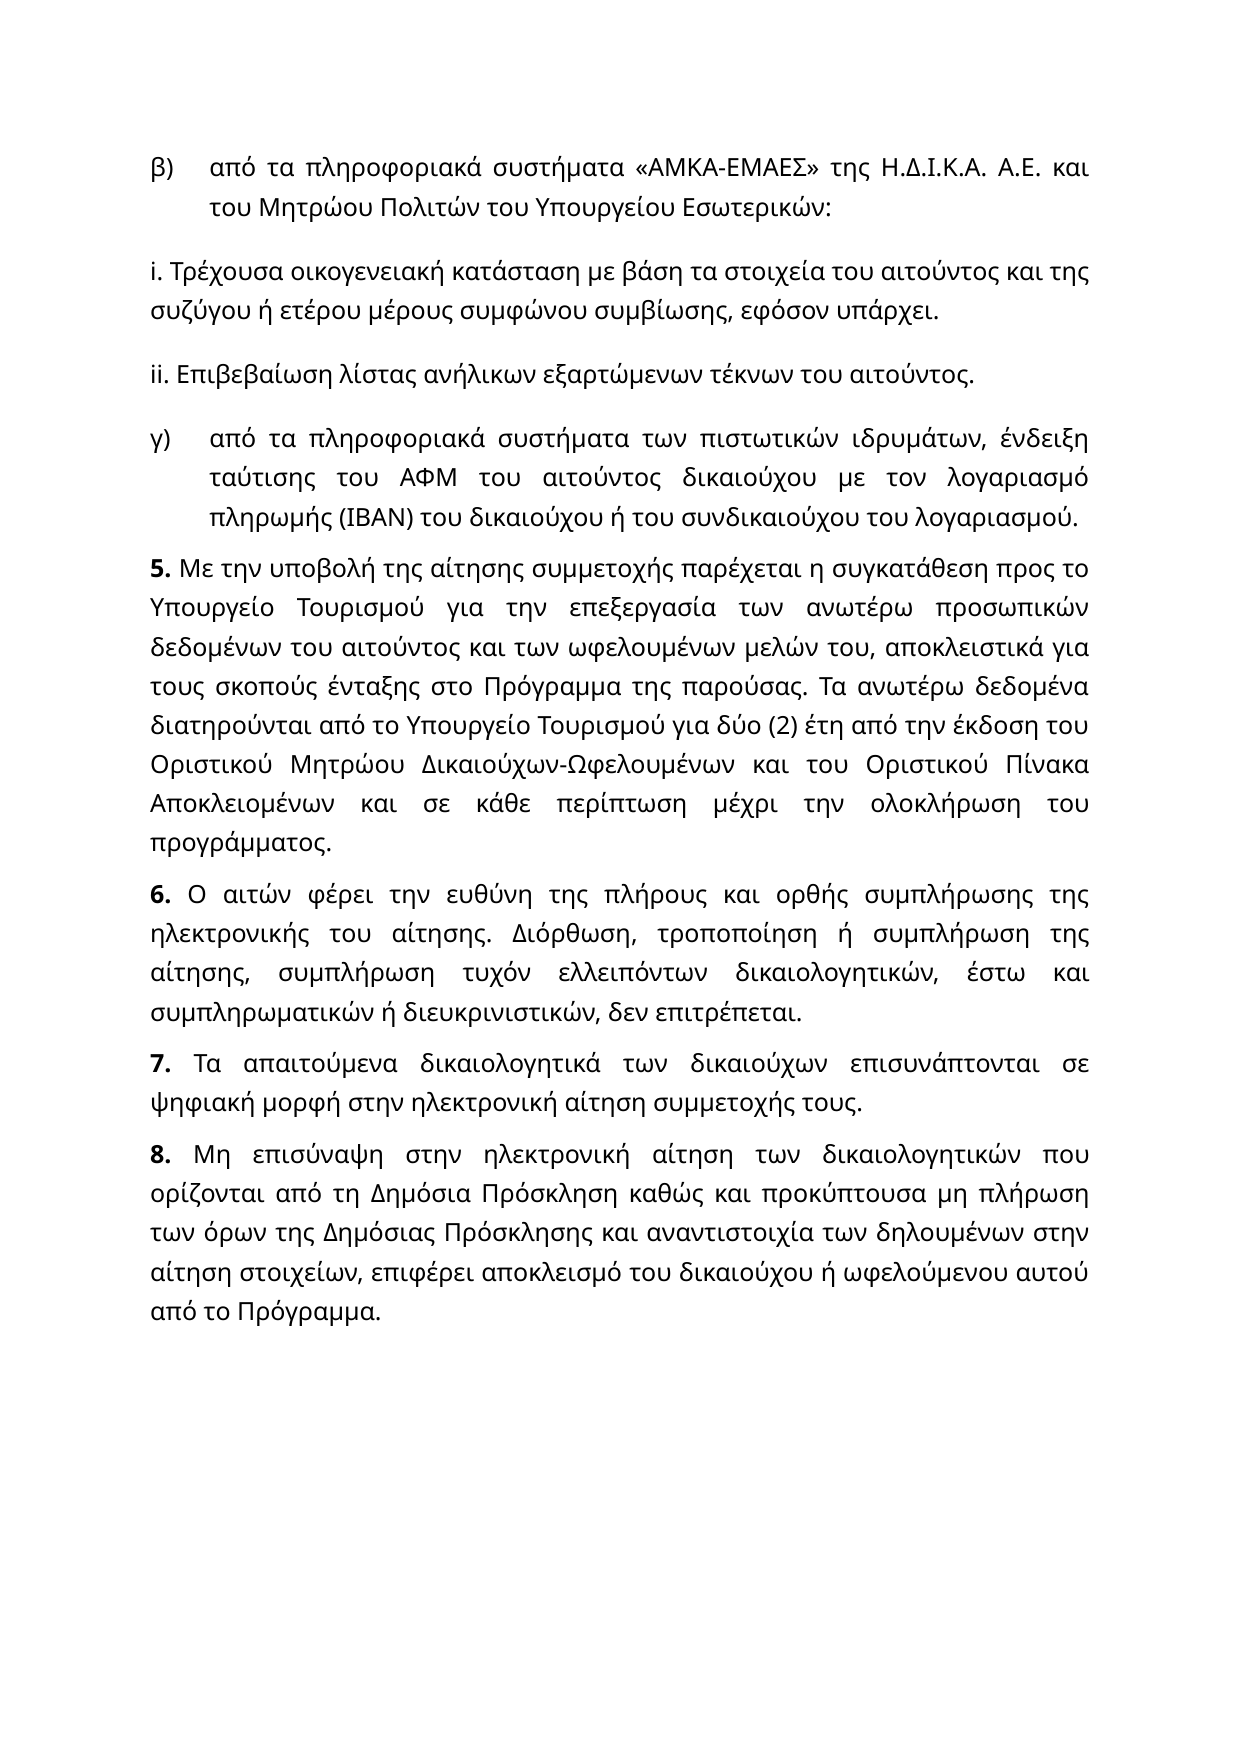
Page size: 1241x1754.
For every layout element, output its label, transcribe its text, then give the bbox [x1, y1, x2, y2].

list γ) από τα πληροφοριακά συστήματα των πιστωτικών ιδρυμάτων, ένδειξη ταύτισης του ΑΦΜ του αιτούντος δικαιούχου με τον λογαριασμό πληρωμής (ΙΒΑΝ) του δικαιούχου ή του συνδικαιούχου του λογαριασμού. [150, 421, 1090, 533]
text i. Τρέχουσα οικογενειακή κατάσταση με βάση τα στοιχεία του αιτούντος και της συζύγου ή ετέρου μέρους συμφώνου συμβίωσης, εφόσον υπάρχει. [150, 253, 1090, 327]
text 6. Ο αιτών φέρει την ευθύνη της πλήρους και ορθής συμπλήρωσης της ηλεκτρονικής του αίτησης. Διόρθωση, τροποποίηση ή συμπλήρωση της αίτησης, συμπλήρωση τυχόν ελλειπόντων δικαιολογητικών, έστω και συμπληρωματικών ή διευκρινιστικών, δεν επιτρέπεται. [150, 877, 1090, 1028]
text 7. Τα απαιτούμενα δικαιολογητικά των δικαιούχων επισυνάπτονται σε ψηφιακή μορφή στην ηλεκτρονική αίτηση συμμετοχής τους. [150, 1046, 1090, 1119]
text 8. Μη επισύναψη στην ηλεκτρονική αίτηση των δικαιολογητικών που ορίζονται από τη Δημόσια Πρόσκληση καθώς και προκύπτουσα μη πλήρωση των όρων της Δημόσιας Πρόσκλησης και αναντιστοιχία των δηλουμένων στην αίτηση στοιχείων, επιφέρει αποκλεισμό του δικαιούχου ή ωφελούμενου αυτού από το Πρόγραμμα. [150, 1137, 1090, 1327]
text 5. Με την υποβολή της αίτησης συμμετοχής παρέχεται η συγκατάθεση προς το Υπουργείο Τουρισμού για την επεξεργασία των ανωτέρω προσωπικών δεδομένων του αιτούντος και των ωφελουμένων μελών του, αποκλειστικά για τους σκοπούς ένταξης στο Πρόγραμμα της παρούσας. Τα ανωτέρω δεδομένα διατηρούνται από το Υπουργείο Τουρισμού για δύο (2) έτη από την έκδοση του Οριστικού Μητρώου Δικαιούχων-Ωφελουμένων και του Οριστικού Πίνακα Αποκλειομένων και σε κάθε περίπτωση μέχρι την ολοκλήρωση του προγράμματος. [150, 551, 1090, 859]
text ii. Επιβεβαίωση λίστας ανήλικων εξαρτώμενων τέκνων του αιτούντος. [150, 357, 1090, 391]
list β) από τα πληροφοριακά συστήματα «ΑΜΚΑ-ΕΜΑΕΣ» της Η.Δ.Ι.Κ.Α. Α.Ε. και του Μητρώου Πολιτών του Υπουργείου Εσωτερικών: [150, 150, 1090, 223]
